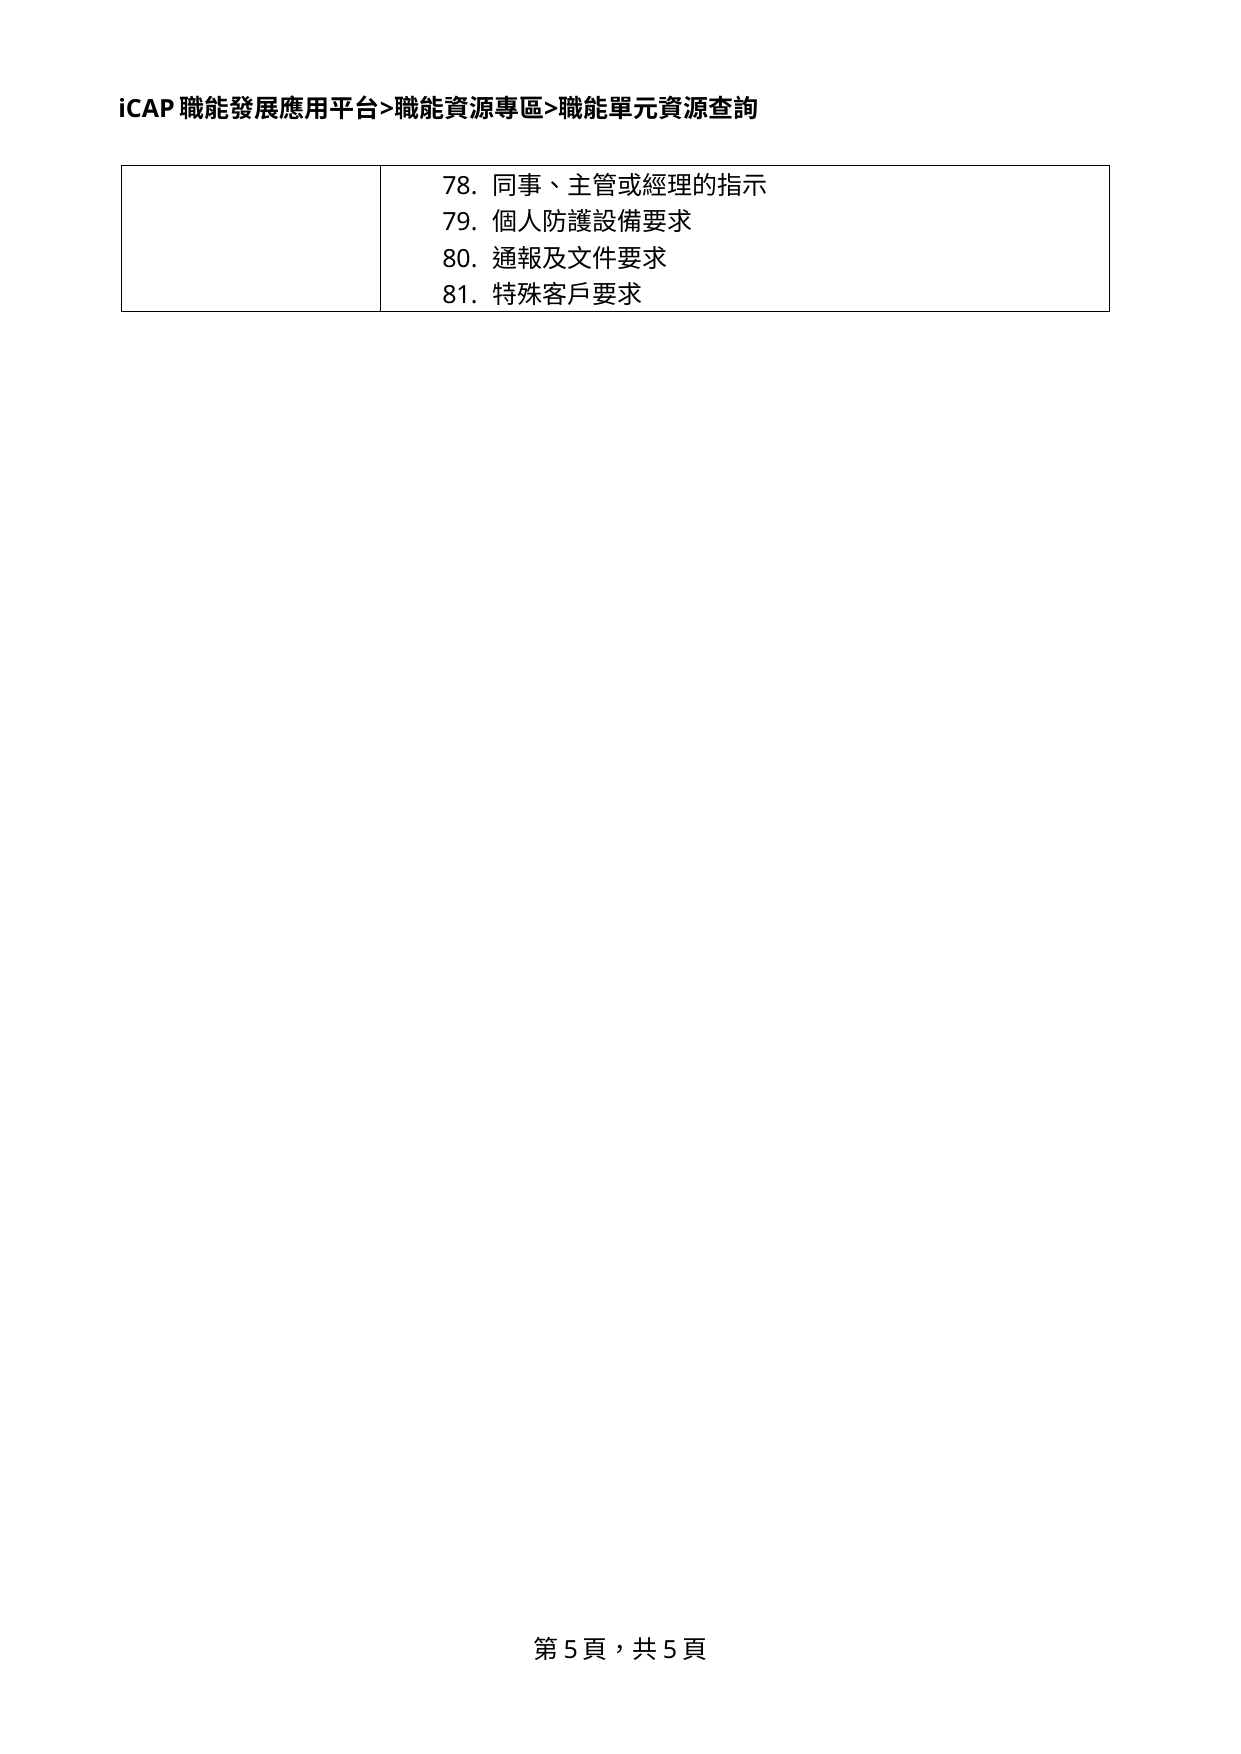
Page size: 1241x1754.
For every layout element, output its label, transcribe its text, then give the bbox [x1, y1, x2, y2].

table_cell 主管可能包含 相關現場工作人員 指導人員 經理 現場工作所需的空間或測量要求 環境或土地分析 製圖服務 土木工程 緊急服務管理 地理資訊系統 土地所有權制度 基於位置的服務 全球定位 製圖 位置分析 測量標誌 排水系統 通訊設備 觀察城鎮規劃 觀察公用設施，如水利設施 觀察集水設備 承載與卸載計劃可能包含 作業須知、工作計劃與時程、政策文件與責任聲明 相關資訊為 承載物特性 大小 形狀 重量 操作應認明的承載特性包含 運載 起重 下降 承載與卸載運載工具 卸下承載物 職業衛生與安全可能包含 國家標準 區分潛在危害 設備及用品檢查 職業衛生與安全要求的訓練人員 使用個人防護衣具 使用安全設備及標誌 承載及卸載活動可能是 起重設備及設施的協助 手冊 文件可能包含 決標、企業商討協議及其他產業安排 作業規範 數字及編碼的清楚區分 承載限制指南 載貨單、條形碼或其他貨物及容器標示 設備製造說明及工具 品質認證程序 相關標準及認證要求 承載及卸載商品及貨物之工作場所程序及政策 個人防護設備可能包含 手套 安全頭套及鞋套 護目鏡 雙向無線電 高能見度衣具 組織準則可能包含 倫理規範 公司政策及標準 相關工作或服務功能法規 手冊 職業衛生與安全政策及程序 員工實務與工作角色及責任概要守則 偏遠地區操作，如餐飲及紮營要求 交通流量及工作區域狀況可能包含 能見度 承載物特性 障礙 交通狀況 工作區域的表面狀況 天候狀況 設備可能包含 紮營設備 測量工具 運載工具 運載工具可能包含 船隻 汽車 輕型卡車 有無拖車的兩輪或四輪傳動汽車 工作場所程序可能為口頭或書面方式，包含 作業須知 同事、主管或經理的指示 個人防護設備要求 通報及文件要求 特殊客戶要求 [381, 166, 1109, 311]
table_cell [122, 166, 380, 311]
